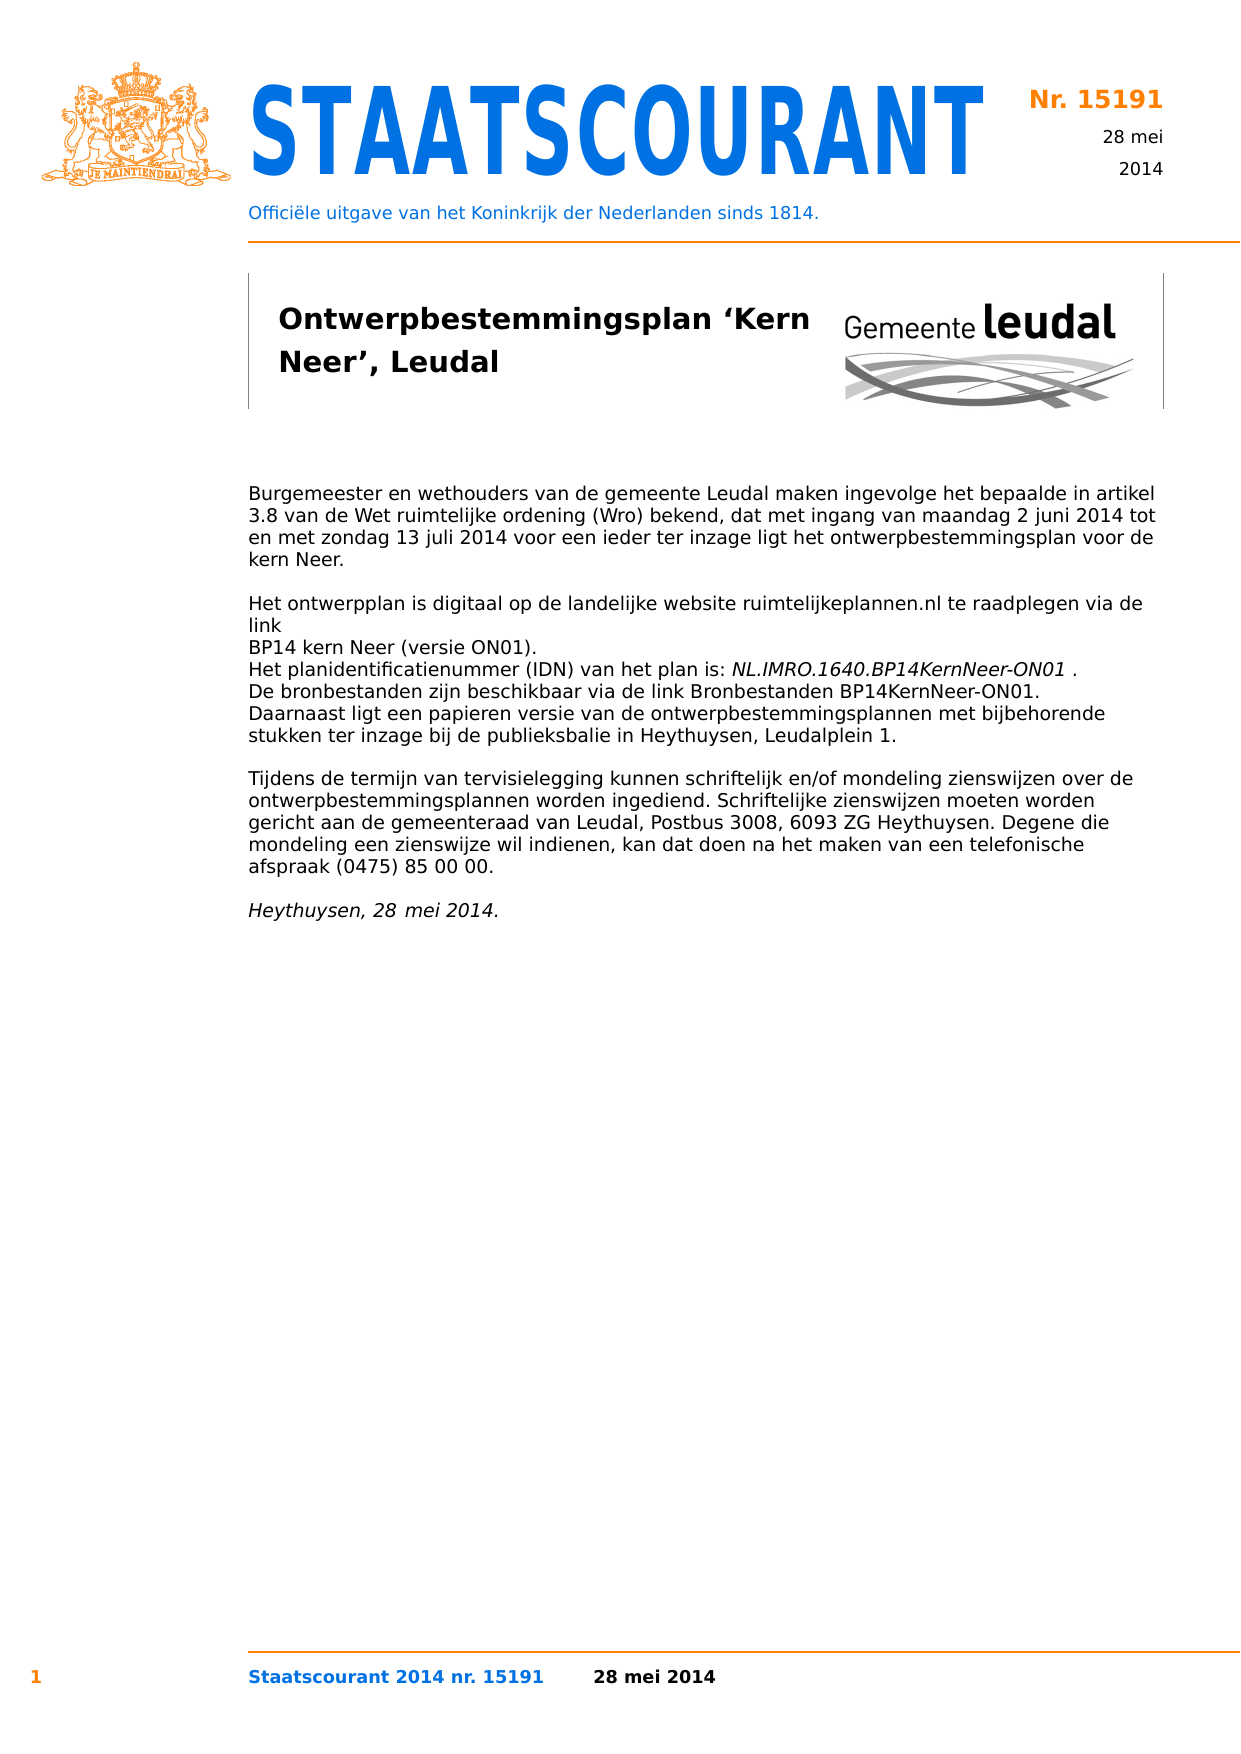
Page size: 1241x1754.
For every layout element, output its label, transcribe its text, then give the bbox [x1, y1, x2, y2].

text De bronbestanden zijn beschikbaar via de link Bronbestanden BP14KernNeer-ON01. [248, 681, 1163, 702]
picture [41, 62, 231, 186]
text Heythuysen, 28 mei 2014. [248, 900, 1163, 922]
picture [844, 302, 1134, 409]
text BP14 kern Neer (versie ON01). [248, 637, 1163, 658]
subtitle Ontwerpbestemmingsplan ‘Kern Neer’, Leudal [249, 273, 1163, 409]
table_header STAATSCOURANT [248, 62, 998, 203]
text Tijdens de termijn van tervisielegging kunnen schriftelijk en/of mondeling zienswijzen over de ontwerpbestemmingsplannen worden ingediend. Schriftelijke zienswijzen moeten worden gericht aan de gemeenteraad van Leudal, Postbus 3008, 6093 ZG Heythuysen. Degene die mondeling een zienswijze wil indienen, kan dat doen na het maken van een telefonische afspraak (0475) 85 00 00. [248, 768, 1163, 878]
text Het ontwerpplan is digitaal op de landelijke website ruimtelijkeplannen.nl te raadplegen via de link [248, 593, 1163, 637]
table_header [25, 62, 248, 241]
text Daarnaast ligt een papieren versie van de ontwerpbestemmingsplannen met bijbehorende stukken ter inzage bij de publieksbalie in Heythuysen, Leudalplein 1. [248, 702, 1163, 746]
table_cell 2014 [998, 153, 1240, 203]
text Burgemeester en wethouders van de gemeente Leudal maken ingevolge het bepaalde in artikel 3.8 van de Wet ruimtelijke ordening (Wro) bekend, dat met ingang van maandag 2 juni 2014 tot en met zondag 13 juli 2014 voor een ieder ter inzage ligt het ontwerpbestemmingsplan voor de kern Neer. [248, 483, 1163, 571]
table_cell Officiële uitgave van het Koninkrijk der Nederlanden sinds 1814. [248, 203, 1240, 241]
table_cell 28 mei [998, 121, 1240, 153]
text Het planidentificatienummer (IDN) van het plan is: NL.IMRO.1640.BP14KernNeer-ON01 . [248, 658, 1163, 681]
table_header Nr. 15191 [998, 62, 1240, 121]
